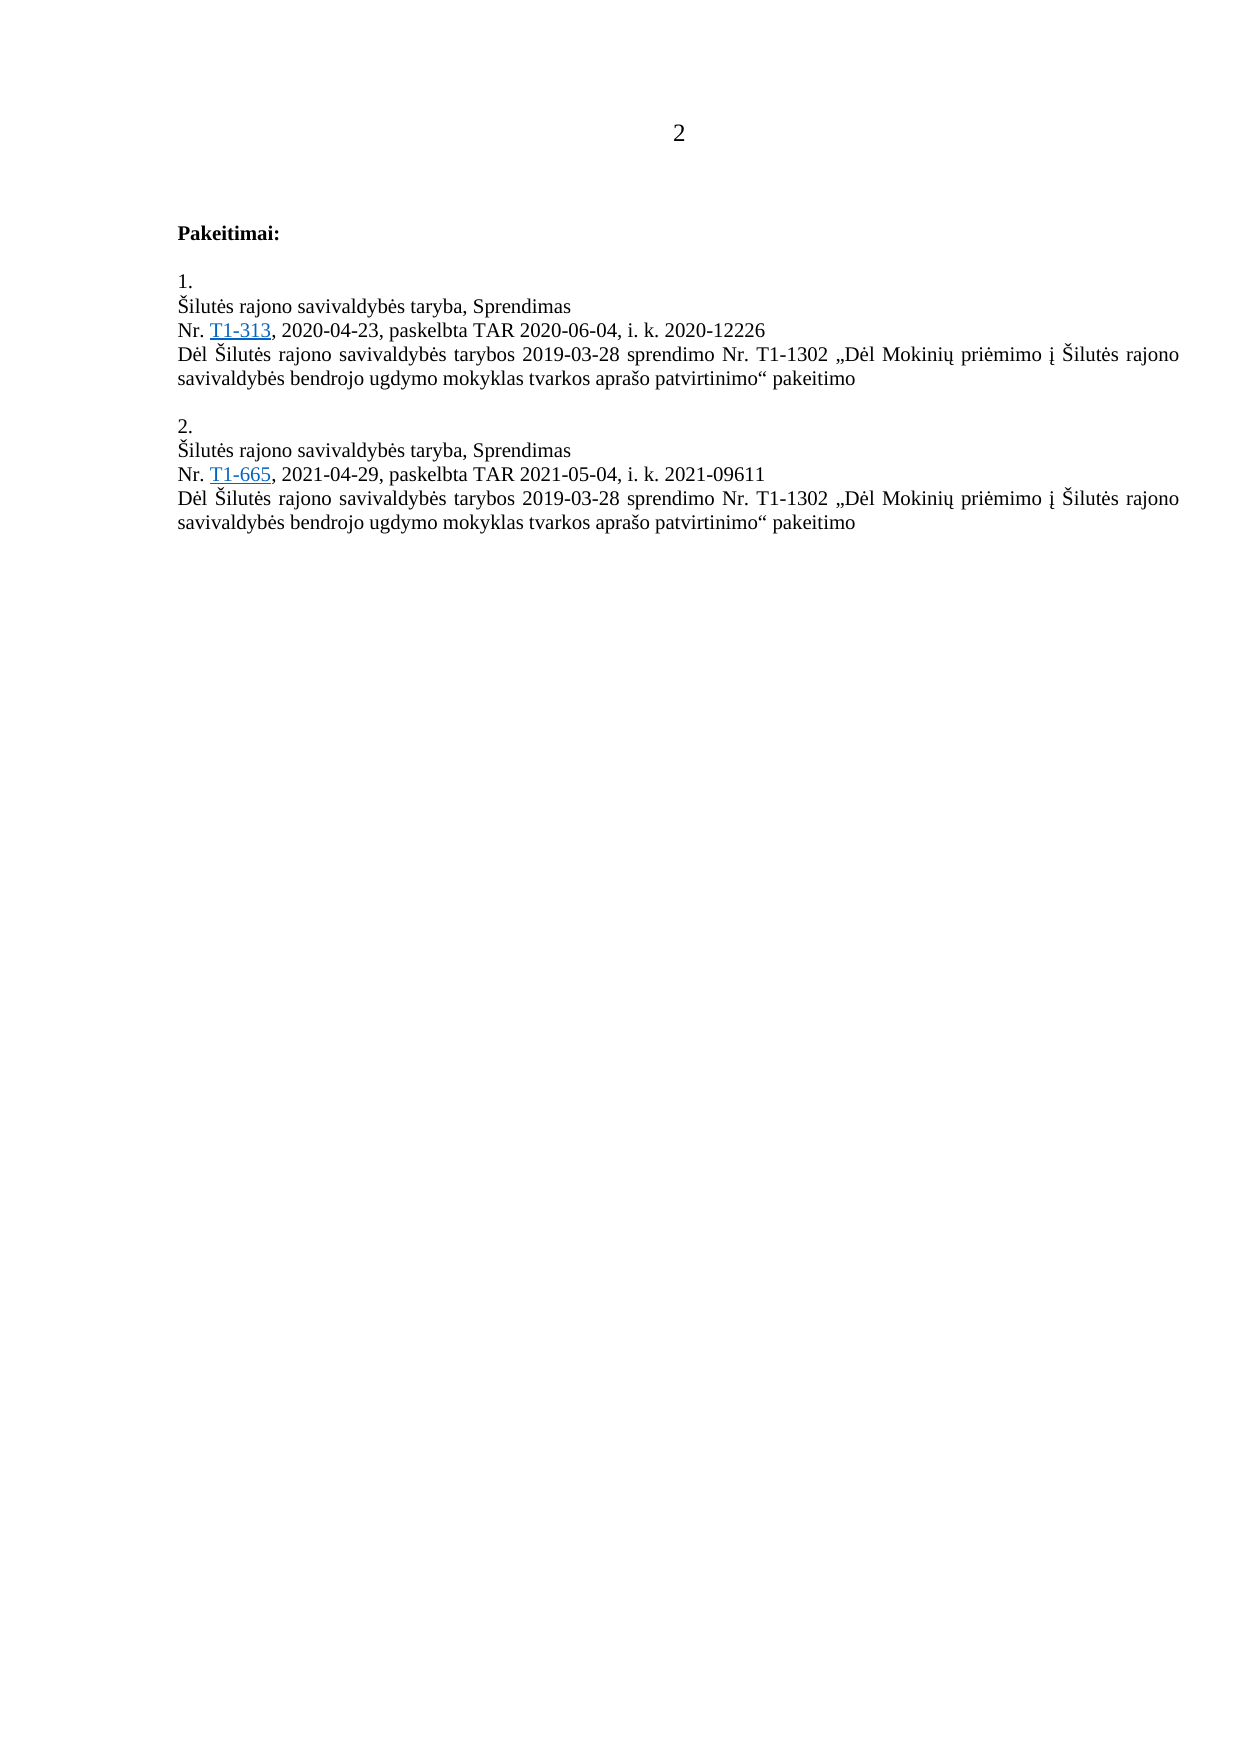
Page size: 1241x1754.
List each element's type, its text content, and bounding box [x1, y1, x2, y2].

text Šilutės rajono savivaldybės taryba, Sprendimas [177, 293, 1181, 318]
text Dėl Šilutės rajono savivaldybės tarybos 2019-03-28 sprendimo Nr. T1-1302 „Dėl Mokinių priėmimo į Šilutės rajono savivaldybės bendrojo ugdymo mokyklas tvarkos aprašo patvirtinimo“ pakeitimo [177, 486, 1181, 534]
text Nr. T1-313, 2020-04-23, paskelbta TAR 2020-06-04, i. k. 2020-12226 [177, 318, 1181, 342]
text 1. [177, 269, 1181, 293]
text Pakeitimai: [177, 221, 1181, 245]
text Šilutės rajono savivaldybės taryba, Sprendimas [177, 438, 1181, 462]
text Dėl Šilutės rajono savivaldybės tarybos 2019-03-28 sprendimo Nr. T1-1302 „Dėl Mokinių priėmimo į Šilutės rajono savivaldybės bendrojo ugdymo mokyklas tvarkos aprašo patvirtinimo“ pakeitimo [177, 342, 1181, 390]
text Nr. T1-665, 2021-04-29, paskelbta TAR 2021-05-04, i. k. 2021-09611 [177, 462, 1181, 486]
text 2. [177, 414, 1181, 438]
